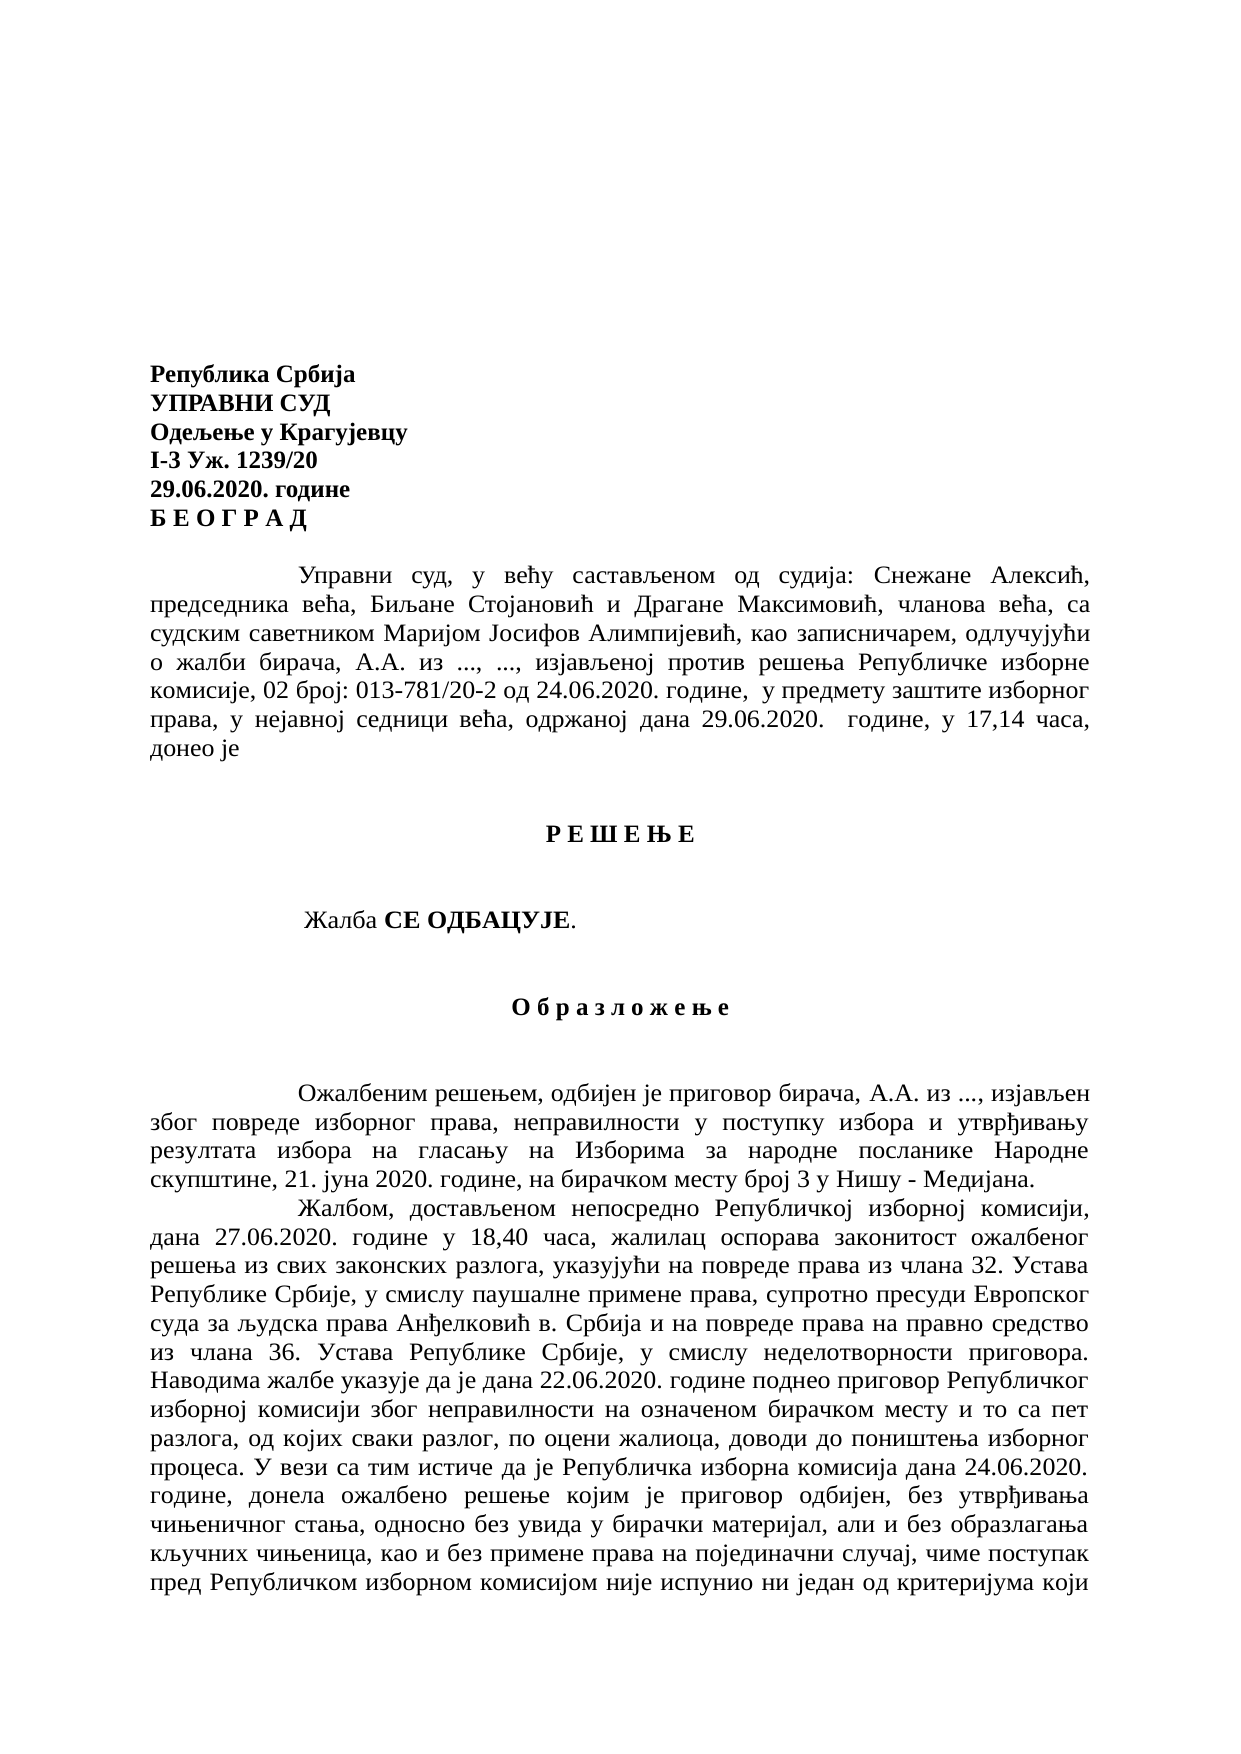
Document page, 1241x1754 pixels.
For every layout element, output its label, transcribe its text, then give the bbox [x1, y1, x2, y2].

text Жалбом, достављеном непосредно Републичкој изборној комисији, дана 27.06.2020. године у 18,40 часа, жалилац оспорава законитост ожалбеног решења из свих законских разлога, указујући на повреде права из члана 32. Устава Републике Србије, у смислу паушалне примене права, супротно пресуди Европског суда за људска права Анђелковић в. Србија и на повреде права на правно средство из члана 36. Устава Републике Србије, у смислу неделотворности приговора. Наводима жалбе указује да је дана 22.06.2020. године поднео приговор Републичког изборној комисији због неправилности на означеном бирачком месту и то са пет разлога, од којих сваки разлог, по оцени жалиоца, доводи до поништења изборног процеса. У вези са тим истиче да је Републичка изборна комисија дана 24.06.2020. године, донела ожалбено решење којим је приговор одбијен, без утврђивања чињеничног стања, односно без увида у бирачки материјал, али и без образлагања кључних чињеница, као и без примене права на појединачни случај, чиме поступак пред Републичком изборном комисијом није испунио ни један од критеријума који [150, 1193, 1090, 1595]
text УПРАВНИ СУД [150, 388, 1090, 417]
text Одељење у Крагујевцу [150, 417, 1090, 445]
text Република Србија [150, 148, 1090, 388]
text Ожалбеним решењем, одбијен је приговор бирача, А.А. из ..., изјављен због повреде изборног права, неправилности у поступку избора и утврђивању резултата избора на гласању на Изборима за народне посланике Народне скупштине, 21. јуна 2020. године, на бирачком месту број 3 у Нишу - Медијана. [150, 1078, 1090, 1193]
text Р Е Ш Е Њ Е [150, 819, 1090, 848]
text Б Е О Г Р А Д [150, 503, 1090, 532]
text 29.06.2020. године [150, 474, 1090, 503]
text О б р а з л о ж е њ е [150, 992, 1090, 1020]
text Жалба СЕ ОДБАЦУЈЕ. [150, 905, 1090, 934]
text I-3 Уж. 1239/20 [150, 445, 1090, 474]
text Управни суд, у већу састављеном од судија: Снежане Алексић, председника већа, Биљане Стојановић и Драгане Максимовић, чланова већа, са судским саветником Маријом Јосифов Алимпијевић, као записничарем, одлучујући о жалби бирача, А.А. из ..., ..., изјављеној против решења Републичке изборне комисије, 02 број: 013-781/20-2 од 24.06.2020. године, у предмету заштите изборног права, у нејавној седници већа, одржаној дана 29.06.2020. године, у 17,14 часа, донео је [150, 560, 1090, 762]
